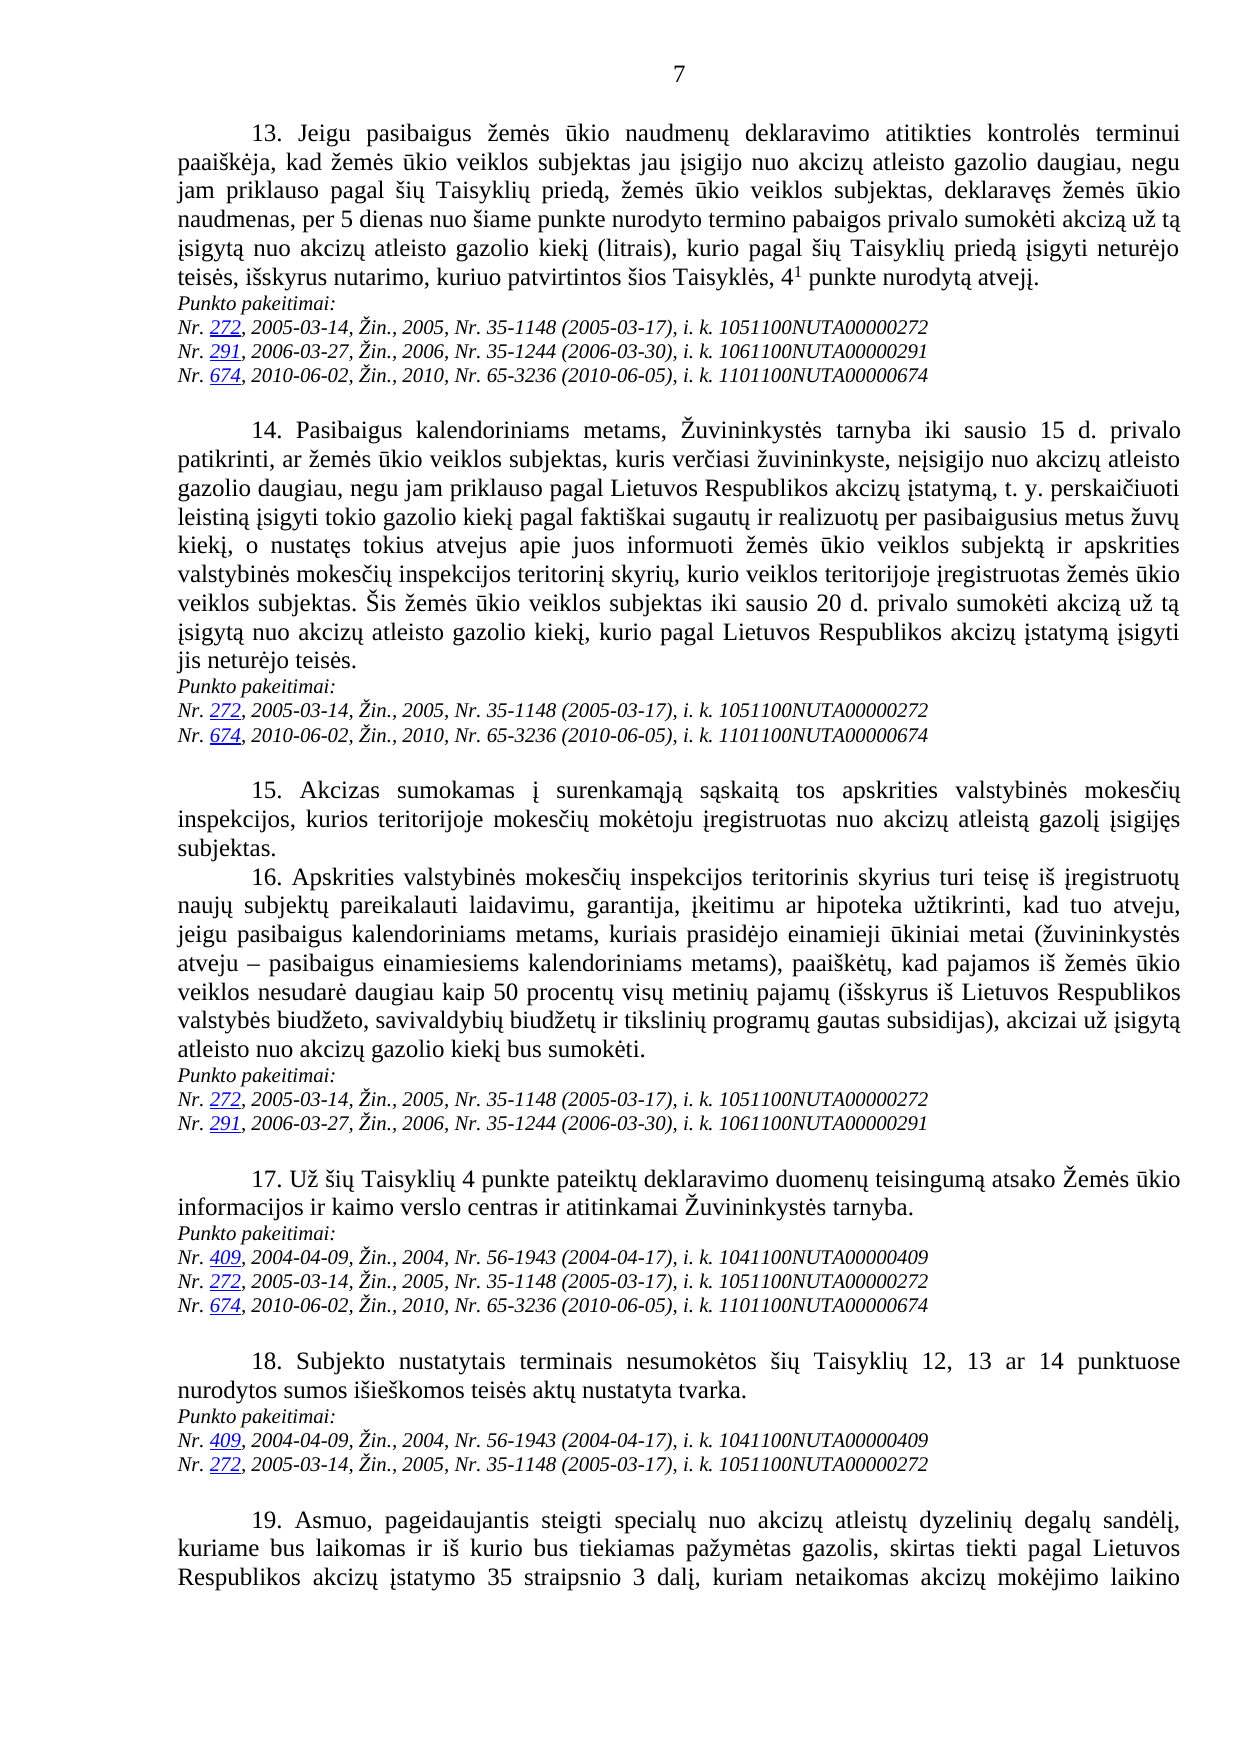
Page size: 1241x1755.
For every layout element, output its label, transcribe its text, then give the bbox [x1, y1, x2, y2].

text 18. Subjekto nustatytais terminais nesumokėtos šių Taisyklių 12, 13 ar 14 punktuose nurodytos sumos išieškomos teisės aktų nustatyta tvarka. [177, 1346, 1181, 1404]
text Nr. 272, 2005-03-14, Žin., 2005, Nr. 35-1148 (2005-03-17), i. k. 1051100NUTA00000272 [177, 1269, 1181, 1293]
text Nr. 674, 2010-06-02, Žin., 2010, Nr. 65-3236 (2010-06-05), i. k. 1101100NUTA00000674 [177, 363, 1181, 387]
text Nr. 409, 2004-04-09, Žin., 2004, Nr. 56-1943 (2004-04-17), i. k. 1041100NUTA00000409 [177, 1428, 1181, 1452]
text Nr. 291, 2006-03-27, Žin., 2006, Nr. 35-1244 (2006-03-30), i. k. 1061100NUTA00000291 [177, 1111, 1181, 1135]
text Nr. 409, 2004-04-09, Žin., 2004, Nr. 56-1943 (2004-04-17), i. k. 1041100NUTA00000409 [177, 1245, 1181, 1269]
text 15. Akcizas sumokamas į surenkamąją sąskaitą tos apskrities valstybinės mokesčių inspekcijos, kurios teritorijoje mokesčių mokėtoju įregistruotas nuo akcizų atleistą gazolį įsigijęs subjektas. [177, 775, 1181, 862]
text Nr. 272, 2005-03-14, Žin., 2005, Nr. 35-1148 (2005-03-17), i. k. 1051100NUTA00000272 [177, 315, 1181, 339]
text 16. Apskrities valstybinės mokesčių inspekcijos teritorinis skyrius turi teisę iš įregistruotų naujų subjektų pareikalauti laidavimu, garantija, įkeitimu ar hipoteka užtikrinti, kad tuo atveju, jeigu pasibaigus kalendoriniams metams, kuriais prasidėjo einamieji ūkiniai metai (žuvininkystės atveju – pasibaigus einamiesiems kalendoriniams metams), paaiškėtų, kad pajamos iš žemės ūkio veiklos nesudarė daugiau kaip 50 procentų visų metinių pajamų (išskyrus iš Lietuvos Respublikos valstybės biudžeto, savivaldybių biudžetų ir tikslinių programų gautas subsidijas), akcizai už įsigytą atleisto nuo akcizų gazolio kiekį bus sumokėti. [177, 862, 1181, 1063]
text Punkto pakeitimai: [177, 1404, 1181, 1428]
text 14. Pasibaigus kalendoriniams metams, Žuvininkystės tarnyba iki sausio 15 d. privalo patikrinti, ar žemės ūkio veiklos subjektas, kuris verčiasi žuvininkyste, neįsigijo nuo akcizų atleisto gazolio daugiau, negu jam priklauso pagal Lietuvos Respublikos akcizų įstatymą, t. y. perskaičiuoti leistiną įsigyti tokio gazolio kiekį pagal faktiškai sugautų ir realizuotų per pasibaigusius metus žuvų kiekį, o nustatęs tokius atvejus apie juos informuoti žemės ūkio veiklos subjektą ir apskrities valstybinės mokesčių inspekcijos teritorinį skyrių, kurio veiklos teritorijoje įregistruotas žemės ūkio veiklos subjektas. Šis žemės ūkio veiklos subjektas iki sausio 20 d. privalo sumokėti akcizą už tą įsigytą nuo akcizų atleisto gazolio kiekį, kurio pagal Lietuvos Respublikos akcizų įstatymą įsigyti jis neturėjo teisės. [177, 416, 1181, 674]
text Nr. 272, 2005-03-14, Žin., 2005, Nr. 35-1148 (2005-03-17), i. k. 1051100NUTA00000272 [177, 1087, 1181, 1111]
text Nr. 674, 2010-06-02, Žin., 2010, Nr. 65-3236 (2010-06-05), i. k. 1101100NUTA00000674 [177, 722, 1181, 747]
text Nr. 674, 2010-06-02, Žin., 2010, Nr. 65-3236 (2010-06-05), i. k. 1101100NUTA00000674 [177, 1293, 1181, 1317]
text Nr. 291, 2006-03-27, Žin., 2006, Nr. 35-1244 (2006-03-30), i. k. 1061100NUTA00000291 [177, 339, 1181, 363]
text 19. Asmuo, pageidaujantis steigti specialų nuo akcizų atleistų dyzelinių degalų sandėlį, kuriame bus laikomas ir iš kurio bus tiekiamas pažymėtas gazolis, skirtas tiekti pagal Lietuvos Respublikos akcizų įstatymo 35 straipsnio 3 dalį, kuriam netaikomas akcizų mokėjimo laikino [177, 1505, 1181, 1591]
text Punkto pakeitimai: [177, 1063, 1181, 1087]
text 13. Jeigu pasibaigus žemės ūkio naudmenų deklaravimo atitikties kontrolės terminui paaiškėja, kad žemės ūkio veiklos subjektas jau įsigijo nuo akcizų atleisto gazolio daugiau, negu jam priklauso pagal šių Taisyklių priedą, žemės ūkio veiklos subjektas, deklaravęs žemės ūkio naudmenas, per 5 dienas nuo šiame punkte nurodyto termino pabaigos privalo sumokėti akcizą už tą įsigytą nuo akcizų atleisto gazolio kiekį (litrais), kurio pagal šių Taisyklių priedą įsigyti neturėjo teisės, išskyrus nutarimo, kuriuo patvirtintos šios Taisyklės, 41 punkte nurodytą atvejį. [177, 118, 1181, 291]
text Punkto pakeitimai: [177, 1221, 1181, 1245]
text Punkto pakeitimai: [177, 674, 1181, 698]
text Nr. 272, 2005-03-14, Žin., 2005, Nr. 35-1148 (2005-03-17), i. k. 1051100NUTA00000272 [177, 698, 1181, 722]
text Nr. 272, 2005-03-14, Žin., 2005, Nr. 35-1148 (2005-03-17), i. k. 1051100NUTA00000272 [177, 1452, 1181, 1476]
text Punkto pakeitimai: [177, 291, 1181, 315]
text 17. Už šių Taisyklių 4 punkte pateiktų deklaravimo duomenų teisingumą atsako Žemės ūkio informacijos ir kaimo verslo centras ir atitinkamai Žuvininkystės tarnyba. [177, 1164, 1181, 1221]
